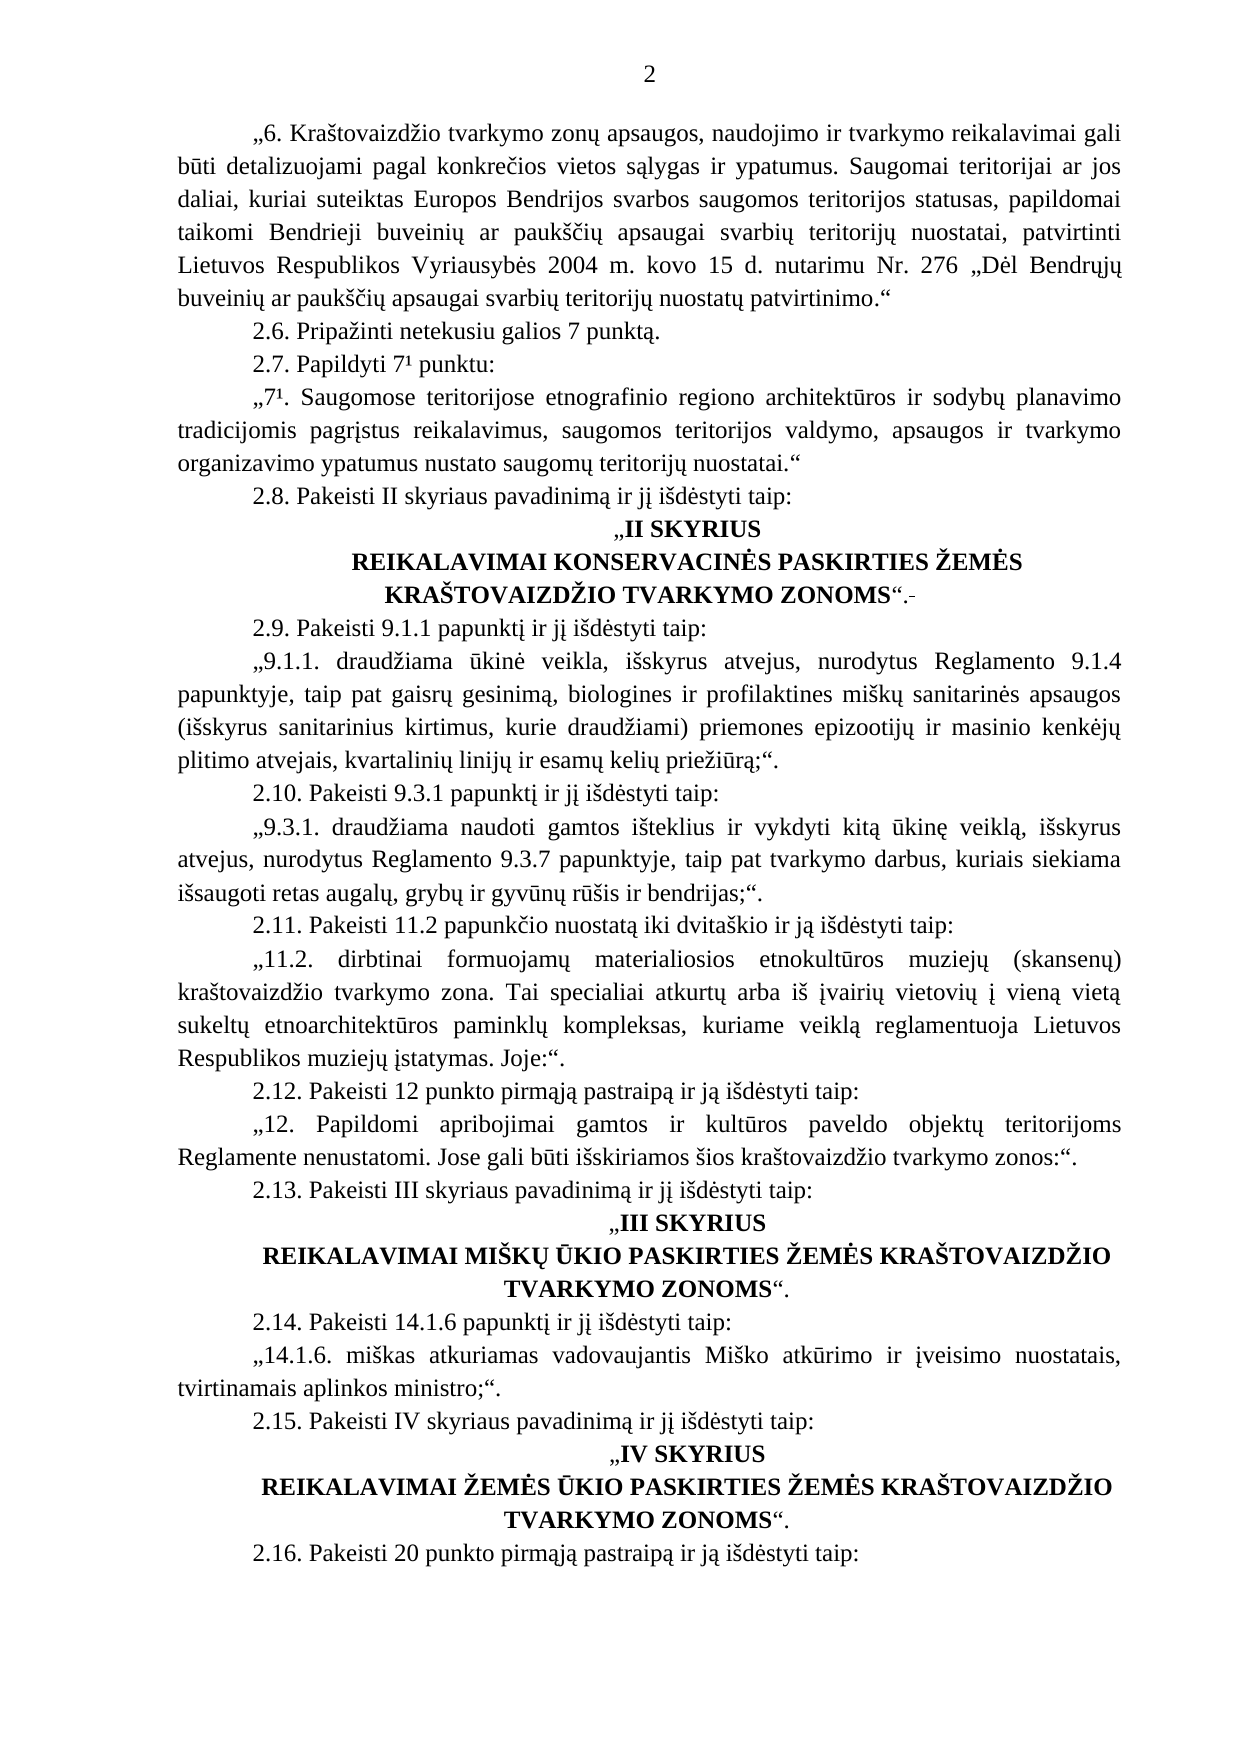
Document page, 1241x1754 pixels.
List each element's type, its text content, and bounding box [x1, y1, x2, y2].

text „14.1.6. miškas atkuriamas vadovaujantis Miško atkūrimo ir įveisimo nuostatais, tvirtinamais aplinkos ministro;“. [177, 1340, 1122, 1402]
text „9.1.1. draudžiama ūkinė veikla, išskyrus atvejus, nurodytus Reglamento 9.1.4 papunktyje, taip pat gaisrų gesinimą, biologines ir profilaktines miškų sanitarinės apsaugos (išskyrus sanitarinius kirtimus, kurie draudžiami) priemones epizootijų ir masinio kenkėjų plitimo atvejais, kvartalinių linijų ir esamų kelių priežiūrą;“. [177, 646, 1122, 774]
text 2.12. Pakeisti 12 punkto pirmąją pastraipą ir ją išdėstyti taip: [177, 1076, 1122, 1104]
text „II SKYRIUS [177, 514, 1122, 543]
text 2.8. Pakeisti II skyriaus pavadinimą ir jį išdėstyti taip: [177, 481, 1122, 510]
text 2.16. Pakeisti 20 punkto pirmąją pastraipą ir ją išdėstyti taip: [177, 1538, 1122, 1567]
text REIKALAVIMAI ŽEMĖS ŪKIO PASKIRTIES ŽEMĖS KRAŠTOVAIZDŽIO TVARKYMO ZONOMS“. [177, 1472, 1122, 1534]
text REIKALAVIMAI KONSERVACINĖS PASKIRTIES ŽEMĖS KRAŠTOVAIZDŽIO TVARKYMO ZONOMS“. [177, 547, 1122, 609]
text 2.10. Pakeisti 9.3.1 papunktį ir jį išdėstyti taip: [177, 778, 1122, 807]
text „11.2. dirbtinai formuojamų materialiosios etnokultūros muziejų (skansenų) kraštovaizdžio tvarkymo zona. Tai specialiai atkurtų arba iš įvairių vietovių į vieną vietą sukeltų etnoarchitektūros paminklų kompleksas, kuriame veiklą reglamentuoja Lietuvos Respublikos muziejų įstatymas. Joje:“. [177, 944, 1122, 1071]
text 2.13. Pakeisti III skyriaus pavadinimą ir jį išdėstyti taip: [177, 1175, 1122, 1203]
text „III SKYRIUS [177, 1208, 1122, 1237]
text 2.14. Pakeisti 14.1.6 papunktį ir jį išdėstyti taip: [177, 1307, 1122, 1336]
text „6. Kraštovaizdžio tvarkymo zonų apsaugos, naudojimo ir tvarkymo reikalavimai gali būti detalizuojami pagal konkrečios vietos sąlygas ir ypatumus. Saugomai teritorijai ar jos daliai, kuriai suteiktas Europos Bendrijos svarbos saugomos teritorijos statusas, papildomai taikomi Bendrieji buveinių ar paukščių apsaugai svarbių teritorijų nuostatai, patvirtinti Lietuvos Respublikos Vyriausybės 2004 m. kovo 15 d. nutarimu Nr. 276 „Dėl Bendrųjų buveinių ar paukščių apsaugai svarbių teritorijų nuostatų patvirtinimo.“ [177, 118, 1122, 312]
text 2.7. Papildyti 7¹ punktu: [177, 349, 1122, 378]
text „7¹. Saugomose teritorijose etnografinio regiono architektūros ir sodybų planavimo tradicijomis pagrįstus reikalavimus, saugomos teritorijos valdymo, apsaugos ir tvarkymo organizavimo ypatumus nustato saugomų teritorijų nuostatai.“ [177, 382, 1122, 477]
text REIKALAVIMAI MIŠKŲ ŪKIO PASKIRTIES ŽEMĖS KRAŠTOVAIZDŽIO TVARKYMO ZONOMS“. [177, 1241, 1122, 1303]
text 2.9. Pakeisti 9.1.1 papunktį ir jį išdėstyti taip: [177, 613, 1122, 642]
text 2.6. Pripažinti netekusiu galios 7 punktą. [177, 316, 1122, 345]
text „12. Papildomi apribojimai gamtos ir kultūros paveldo objektų teritorijoms Reglamente nenustatomi. Jose gali būti išskiriamos šios kraštovaizdžio tvarkymo zonos:“. [177, 1109, 1122, 1171]
text „9.3.1. draudžiama naudoti gamtos išteklius ir vykdyti kitą ūkinę veiklą, išskyrus atvejus, nurodytus Reglamento 9.3.7 papunktyje, taip pat tvarkymo darbus, kuriais siekiama išsaugoti retas augalų, grybų ir gyvūnų rūšis ir bendrijas;“. [177, 812, 1122, 906]
text 2.11. Pakeisti 11.2 papunkčio nuostatą iki dvitaškio ir ją išdėstyti taip: [177, 911, 1122, 939]
text 2.15. Pakeisti IV skyriaus pavadinimą ir jį išdėstyti taip: [177, 1406, 1122, 1435]
text „IV SKYRIUS [177, 1439, 1122, 1468]
